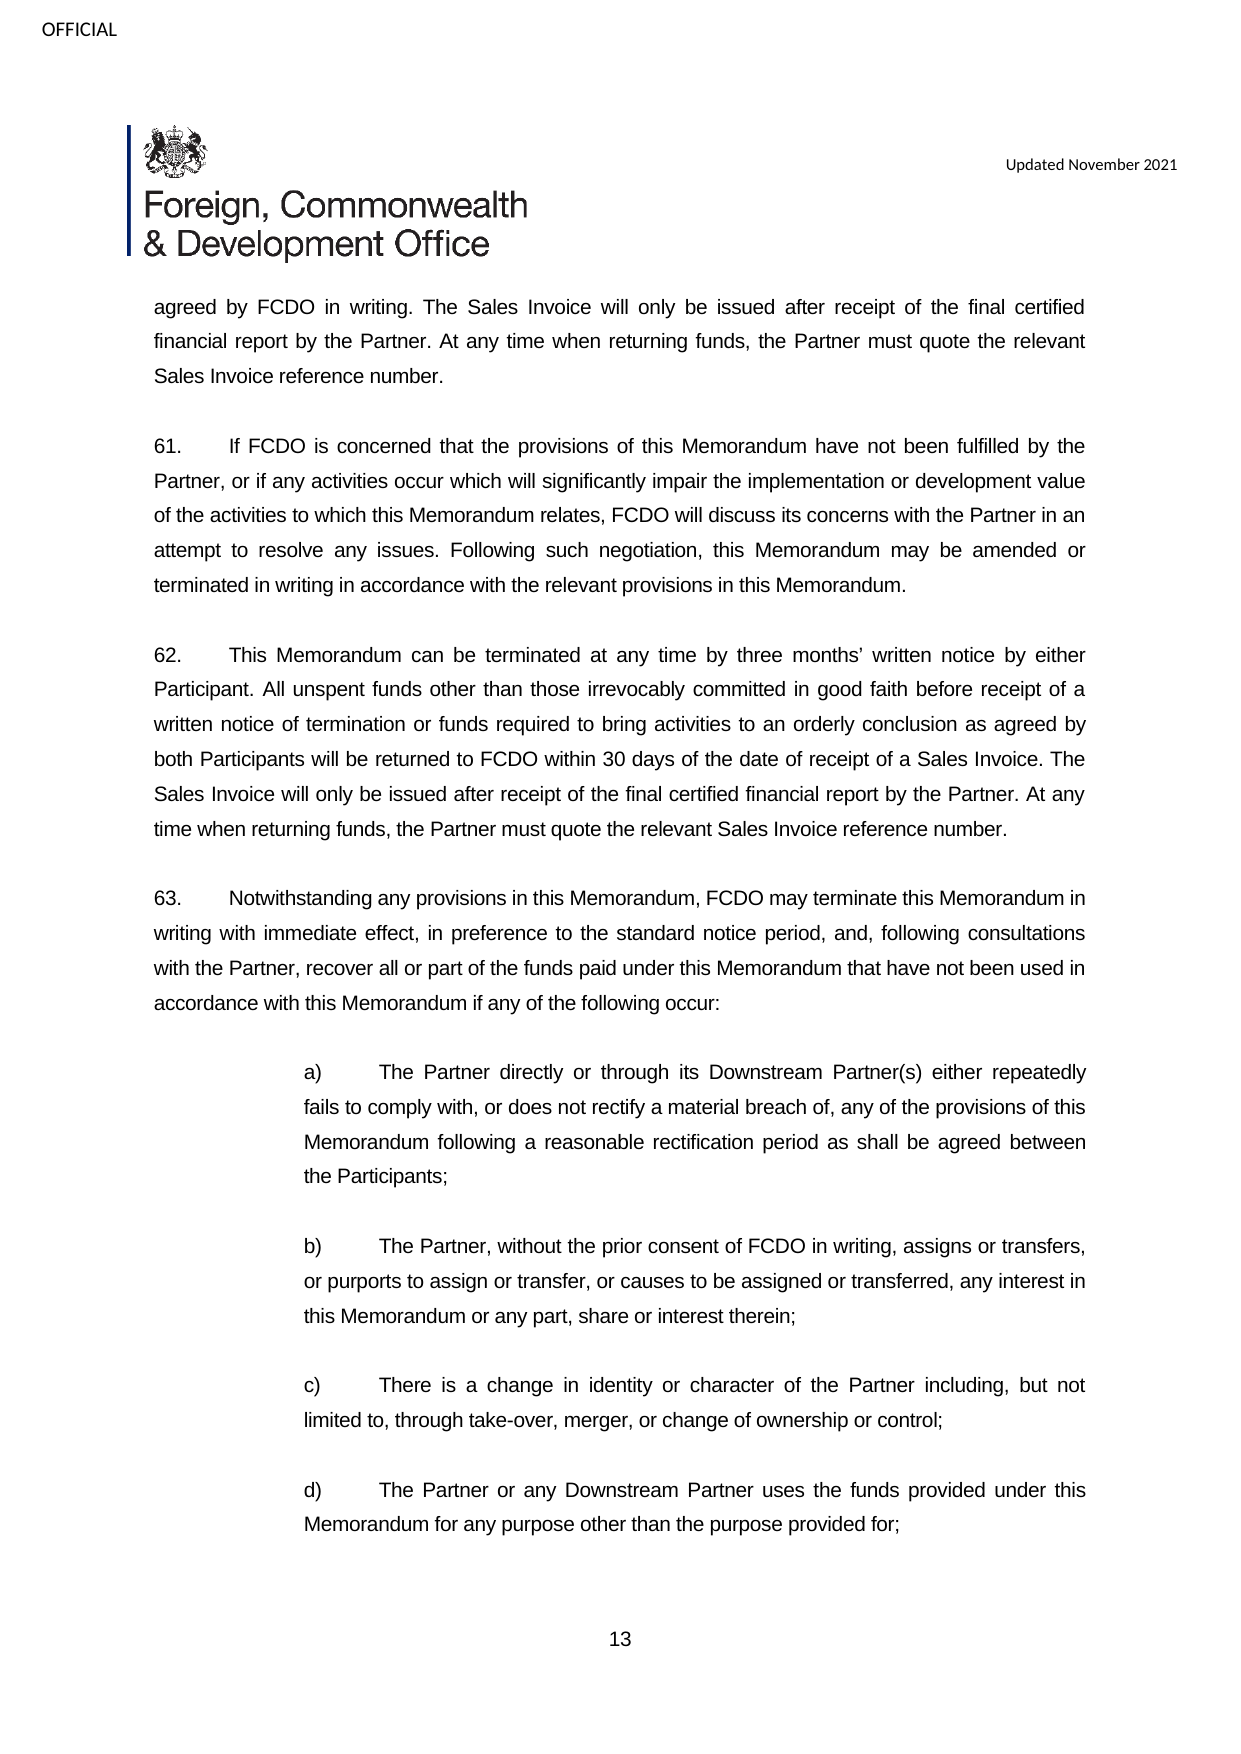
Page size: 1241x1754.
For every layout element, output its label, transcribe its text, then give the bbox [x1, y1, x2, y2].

list There is a change in identity or character of the Partner including, but not limited to, through take-over, merger, or change of ownership or control; [303, 1374, 1087, 1432]
list The Partner directly or through its Downstream Partner(s) either repeatedly fails to comply with, or does not rectify a material breach of, any of the provisions of this Memorandum following a reasonable rectification period as shall be agreed between the Participants; [303, 1061, 1087, 1188]
list The Partner or any Downstream Partner uses the funds provided under this Memorandum for any purpose other than the purpose provided for; [303, 1478, 1087, 1536]
picture [127, 125, 529, 263]
list This Memorandum can be terminated at any time by three months’ written notice by either Participant. All unspent funds other than those irrevocably committed in good faith before receipt of a written notice of termination or funds required to bring activities to an orderly conclusion as agreed by both Participants will be returned to FCDO within 30 days of the date of receipt of a Sales Invoice. The Sales Invoice will only be issued after receipt of the final certified financial report by the Partner. At any time when returning funds, the Partner must quote the relevant Sales Invoice reference number. [153, 643, 1087, 840]
list Notwithstanding any provisions in this Memorandum, FCDO may terminate this Memorandum in writing with immediate effect, in preference to the standard notice period, and, following consultations with the Partner, recover all or part of the funds paid under this Memorandum that have not been used in accordance with this Memorandum if any of the following occur: [153, 887, 1087, 1014]
list agreed by FCDO in writing. The Sales Invoice will only be issued after receipt of the final certified financial report by the Partner. At any time when returning funds, the Partner must quote the relevant Sales Invoice reference number. [153, 295, 1087, 388]
list If FCDO is concerned that the provisions of this Memorandum have not been fulfilled by the Partner, or if any activities occur which will significantly impair the implementation or development value of the activities to which this Memorandum relates, FCDO will discuss its concerns with the Partner in an attempt to resolve any issues. Following such negotiation, this Memorandum may be amended or terminated in writing in accordance with the relevant provisions in this Memorandum. [153, 434, 1087, 597]
list The Partner, without the prior consent of FCDO in writing, assigns or transfers, or purports to assign or transfer, or causes to be assigned or transferred, any interest in this Memorandum or any part, share or interest therein; [303, 1235, 1087, 1327]
